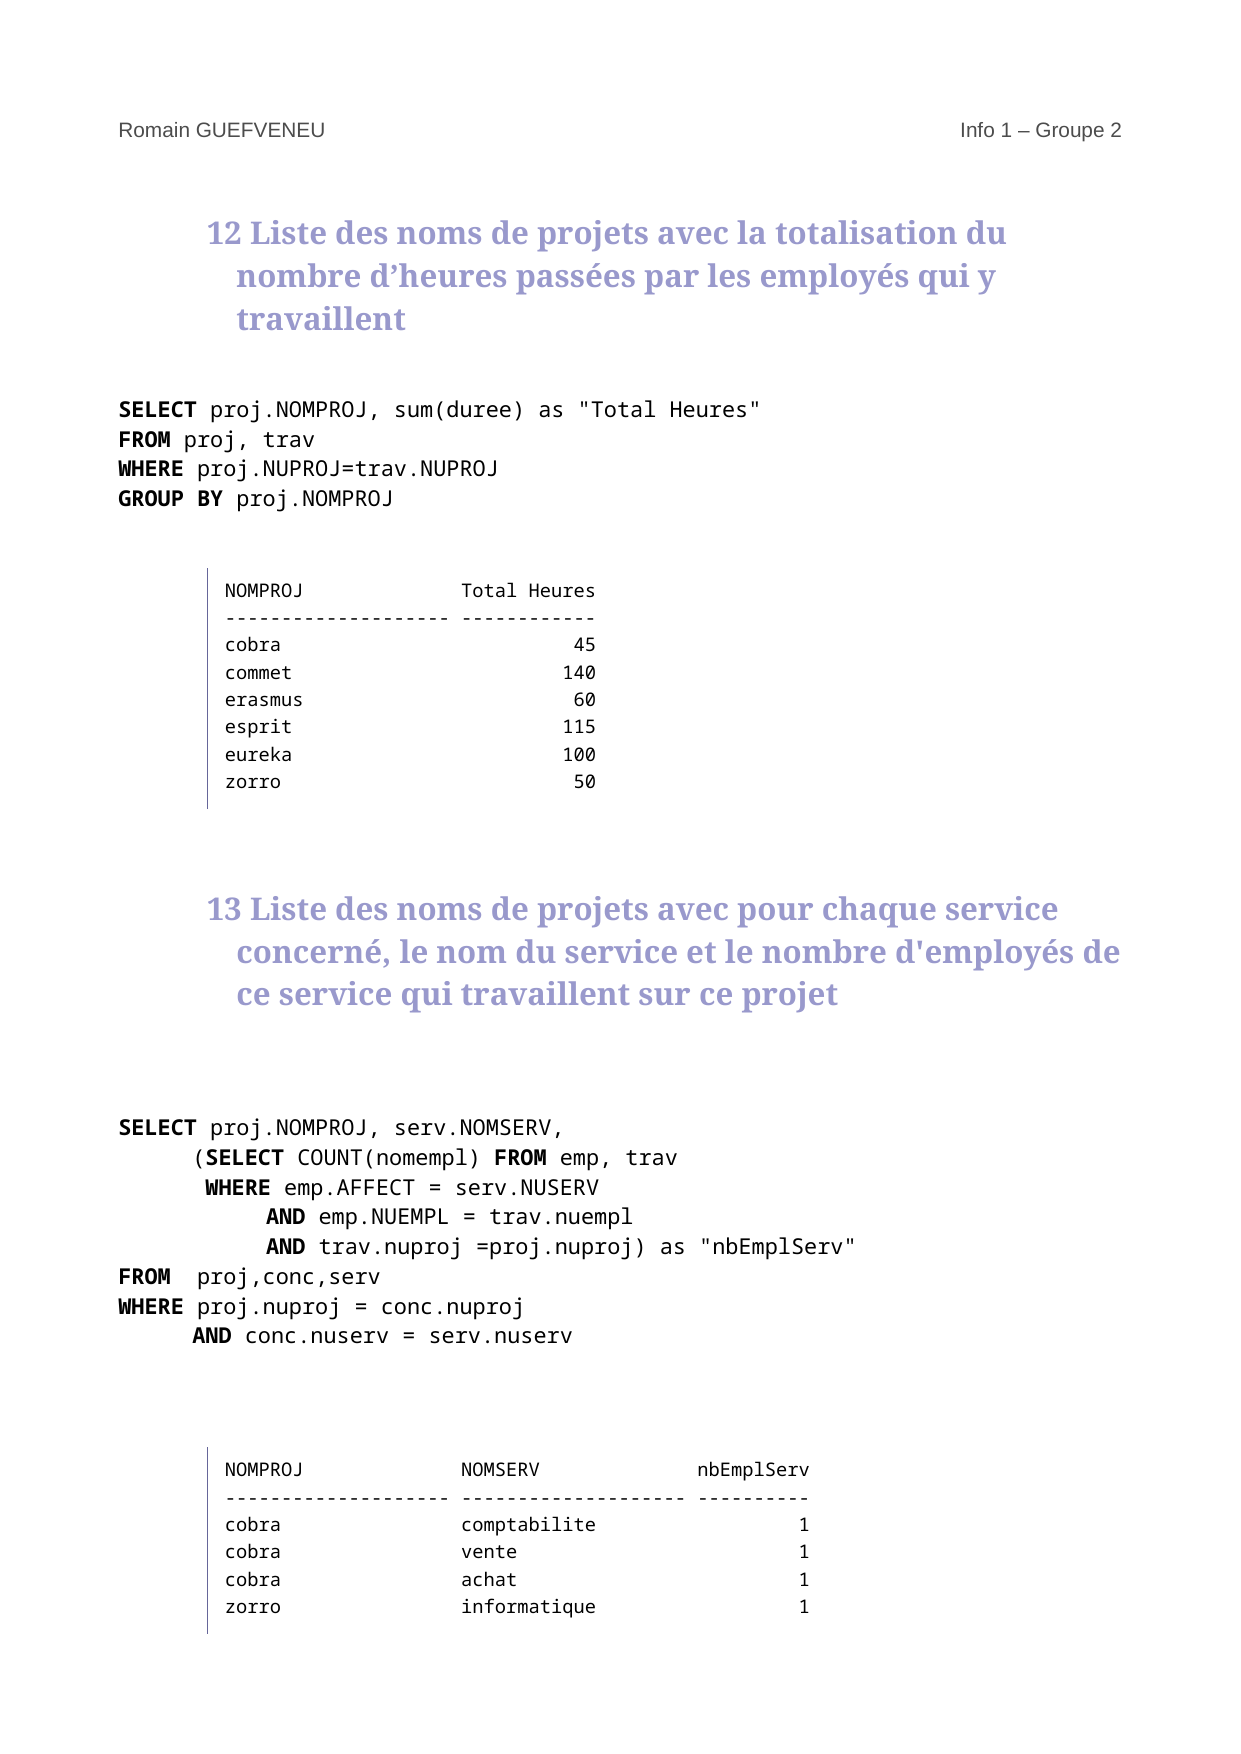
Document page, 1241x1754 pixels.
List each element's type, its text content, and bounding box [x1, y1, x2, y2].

text SELECT proj.NOMPROJ, serv.NOMSERV, (SELECT COUNT(nomempl) FROM emp, trav WHERE emp.AFFECT = serv.NUSERV AND emp.NUEMPL = trav.nuempl AND trav.nuproj =proj.nuproj) as "nbEmplServ" FROM proj,conc,serv WHERE proj.nuproj = conc.nuproj AND conc.nuserv = serv.nuserv [118, 1112, 1122, 1350]
text esprit 115 [208, 704, 1122, 732]
subtitle Liste des noms de projets avec pour chaque service concerné, le nom du service et le nombre d'employés de ce service qui travaillent sur ce projet [207, 887, 1122, 1015]
text zorro 50 [208, 759, 1122, 809]
text -------------------- -------------------- ---------- [208, 1474, 1122, 1502]
text -------------------- ------------ [208, 595, 1122, 622]
text erasmus 60 [208, 677, 1122, 704]
text commet 140 [208, 650, 1122, 677]
text SELECT proj.NOMPROJ, sum(duree) as "Total Heures" FROM proj, trav WHERE proj.NUPROJ=trav.NUPROJ GROUP BY proj.NOMPROJ [118, 394, 1122, 513]
text cobra comptabilite 1 [208, 1502, 1122, 1529]
text eureka 100 [208, 732, 1122, 759]
subtitle Liste des noms de projets avec la totalisation du nombre d’heures passées par les employés qui y travaillent [207, 211, 1122, 339]
text cobra achat 1 [208, 1556, 1122, 1584]
text NOMPROJ Total Heures [208, 568, 1122, 595]
text cobra vente 1 [208, 1529, 1122, 1556]
text zorro informatique 1 [208, 1584, 1122, 1634]
text NOMPROJ NOMSERV nbEmplServ [208, 1447, 1122, 1474]
text cobra 45 [208, 622, 1122, 650]
